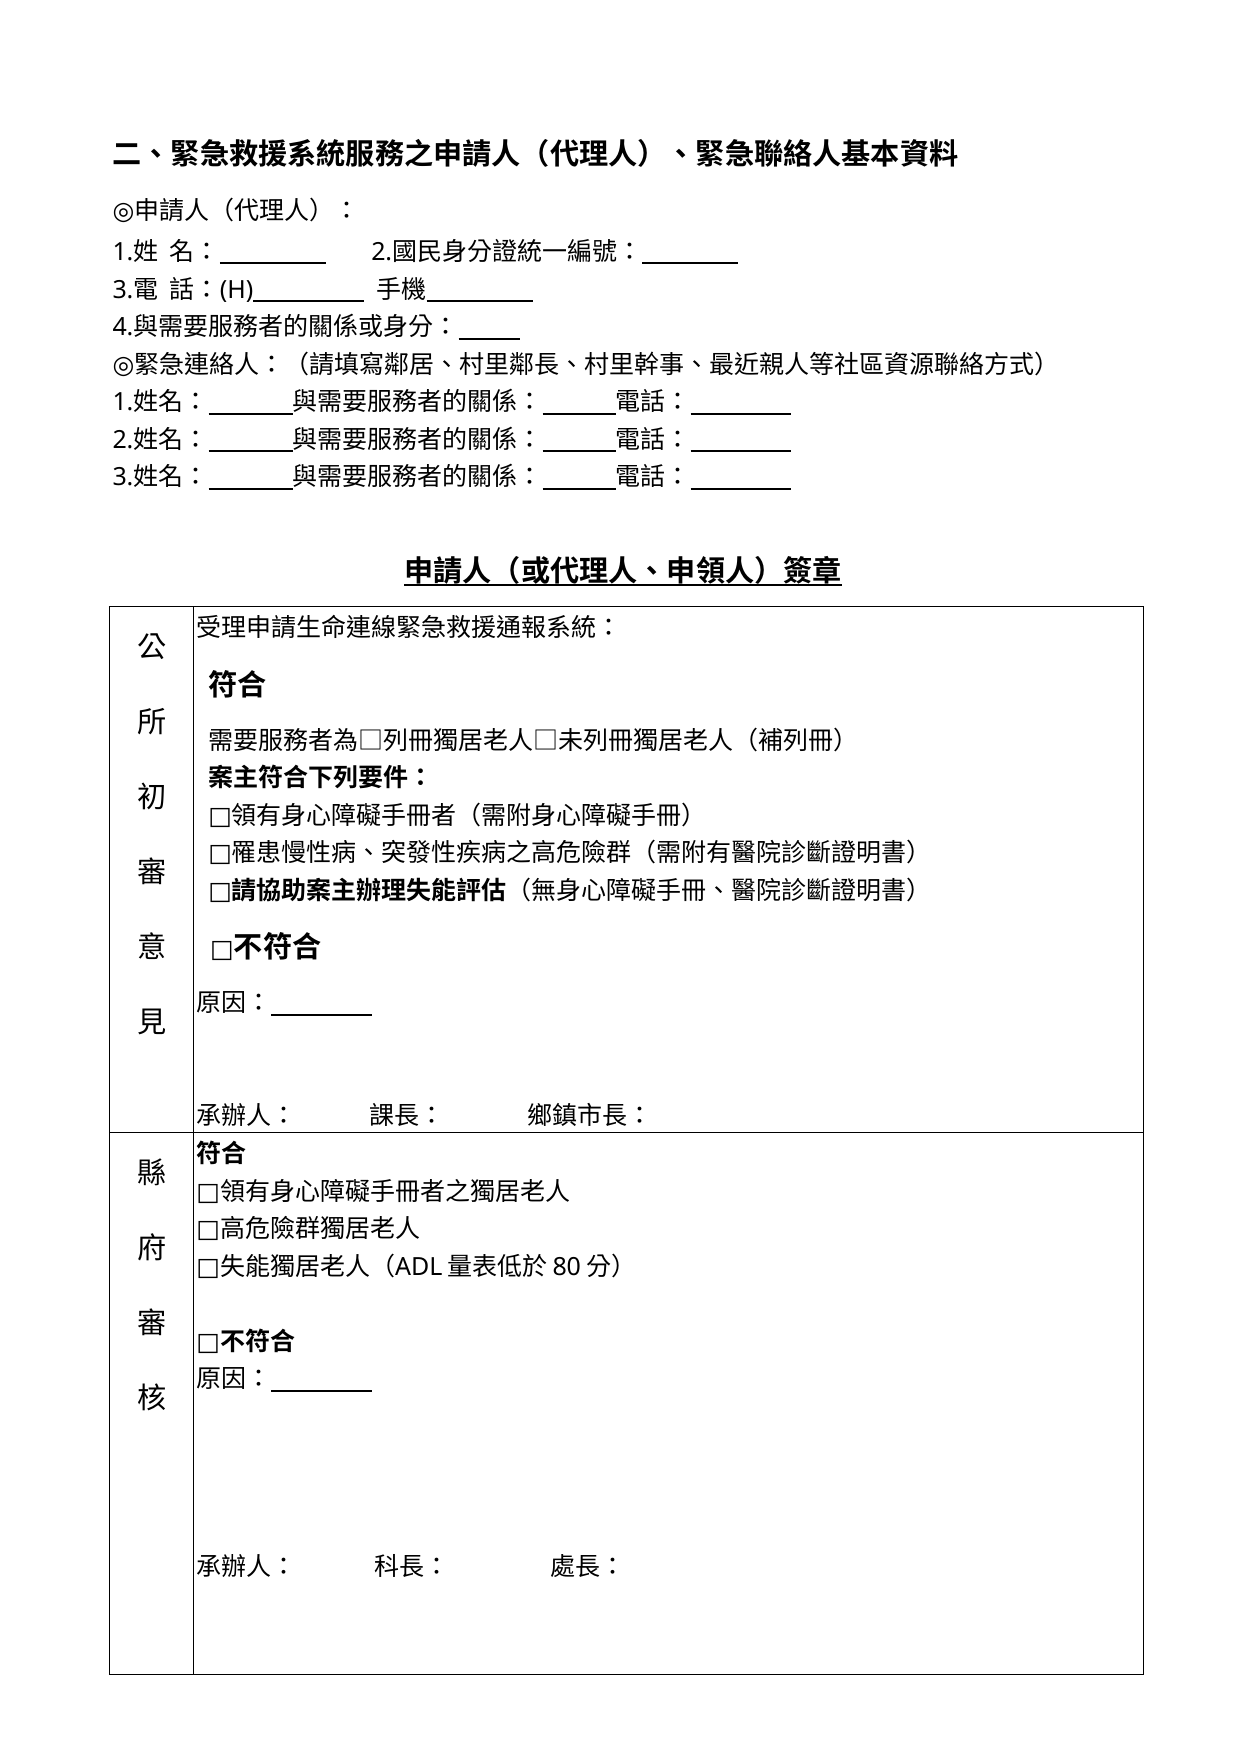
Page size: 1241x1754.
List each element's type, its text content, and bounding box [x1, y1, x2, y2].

text 二、緊急救援系統服務之申請人（代理人）、緊急聯絡人基本資料 [112, 114, 1162, 189]
table_cell 縣 府 審 核 [110, 1133, 193, 1674]
text 4.與需要服務者的關係或身分： [112, 306, 1162, 344]
text 1.姓 名： 2.國民身分證統一編號： [112, 227, 1162, 269]
text 3.姓名： 與需要服務者的關係： 電話： [112, 456, 1162, 494]
text ◎申請人（代理人）： [112, 189, 1162, 227]
text 1.姓名： 與需要服務者的關係： 電話： [112, 381, 1162, 419]
table_header 受理申請生命連線緊急救援通報系統： 符合 需要服務者為□列冊獨居老人□未列冊獨居老人（補列冊） 案主符合下列要件： □領有身心障礙手冊者（需附身心障礙手冊） □罹患慢性病、突發性疾病之高危險群（需附有醫院診斷證明書） □請協助案主辦理失能評估（無身心障礙手冊、醫院診斷證明書） □不符合 原因： 承辦人： 課長： 鄉鎮市長： [194, 607, 1143, 1132]
text ◎緊急連絡人：（請填寫鄰居、村里鄰長、村里幹事、最近親人等社區資源聯絡方式） [112, 344, 1162, 381]
text 2.姓名： 與需要服務者的關係： 電話： [112, 419, 1162, 456]
table_cell 符合 □領有身心障礙手冊者之獨居老人 □高危險群獨居老人 □失能獨居老人（ADL量表低於80分） □不符合 原因： 承辦人： 科長： 處長： [194, 1133, 1143, 1674]
text 申請人（或代理人、申領人）簽章 [112, 531, 1162, 606]
table_header 公 所 初 審 意 見 [110, 607, 193, 1132]
text 3.電 話：(H) 手機 [112, 269, 1162, 306]
